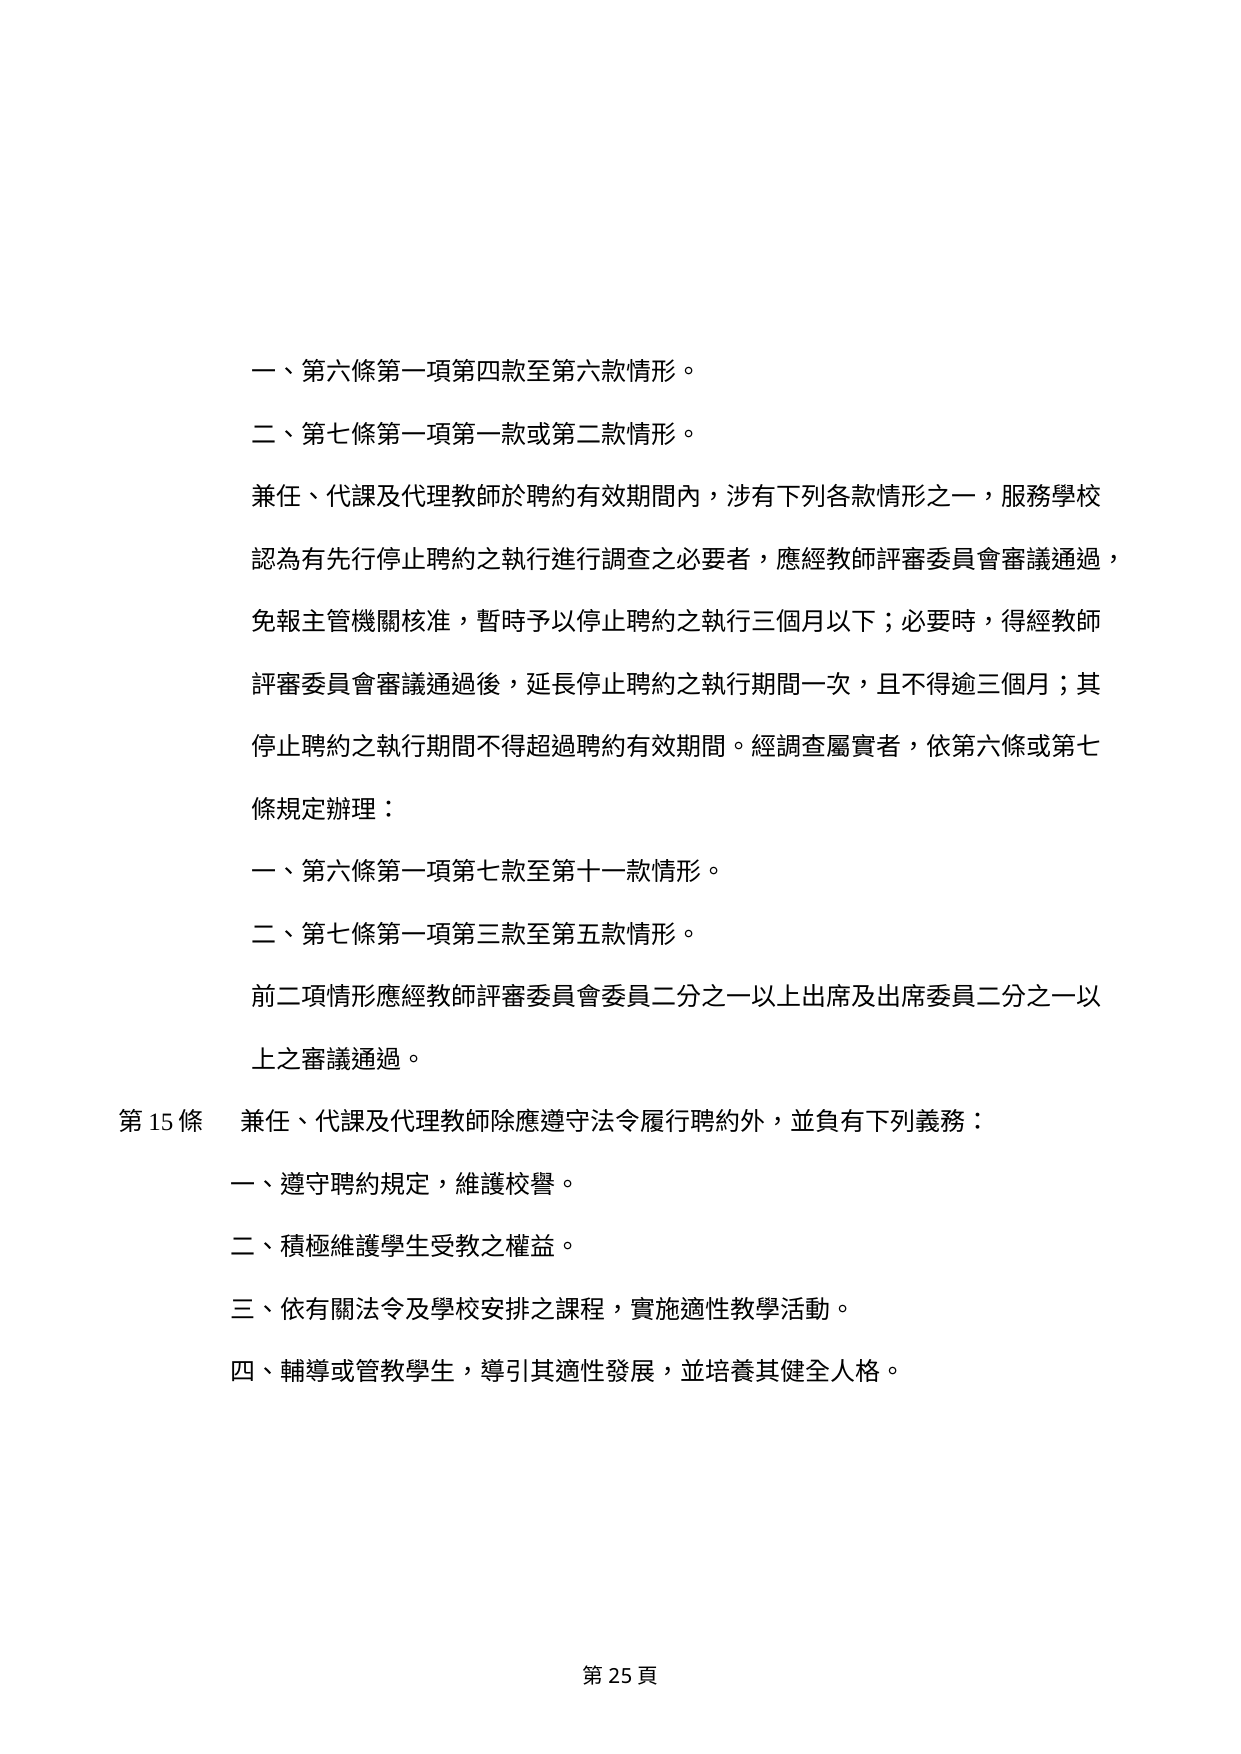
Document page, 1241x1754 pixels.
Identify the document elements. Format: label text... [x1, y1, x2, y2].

text 二、積極維護學生受教之權益。 [218, 1203, 1122, 1266]
text 四、輔導或管教學生，導引其適性發展，並培養其健全人格。 [218, 1328, 1122, 1391]
text 二、第七條第一項第一款或第二款情形。 [251, 391, 1122, 453]
text 一、遵守聘約規定，維護校譽。 [218, 1141, 1122, 1203]
text 第15條 兼任、代課及代理教師除應遵守法令履行聘約外，並負有下列義務： [118, 1078, 1122, 1141]
text 二、第七條第一項第三款至第五款情形。 [251, 891, 1122, 953]
text 前二項情形應經教師評審委員會委員二分之一以上出席及出席委員二分之一以上之審議通過。 [251, 953, 1122, 1078]
text 三、依有關法令及學校安排之課程，實施適性教學活動。 [218, 1266, 1122, 1328]
text 一、第六條第一項第七款至第十一款情形。 [251, 828, 1122, 891]
text 一、第六條第一項第四款至第六款情形。 [251, 328, 1122, 391]
text 兼任、代課及代理教師於聘約有效期間內，涉有下列各款情形之一，服務學校認為有先行停止聘約之執行進行調查之必要者，應經教師評審委員會審議通過，免報主管機關核准，暫時予以停止聘約之執行三個月以下；必要時，得經教師評審委員會審議通過後，延長停止聘約之執行期間一次，且不得逾三個月；其停止聘約之執行期間不得超過聘約有效期間。經調查屬實者，依第六條或第七條規定辦理： [251, 453, 1122, 828]
